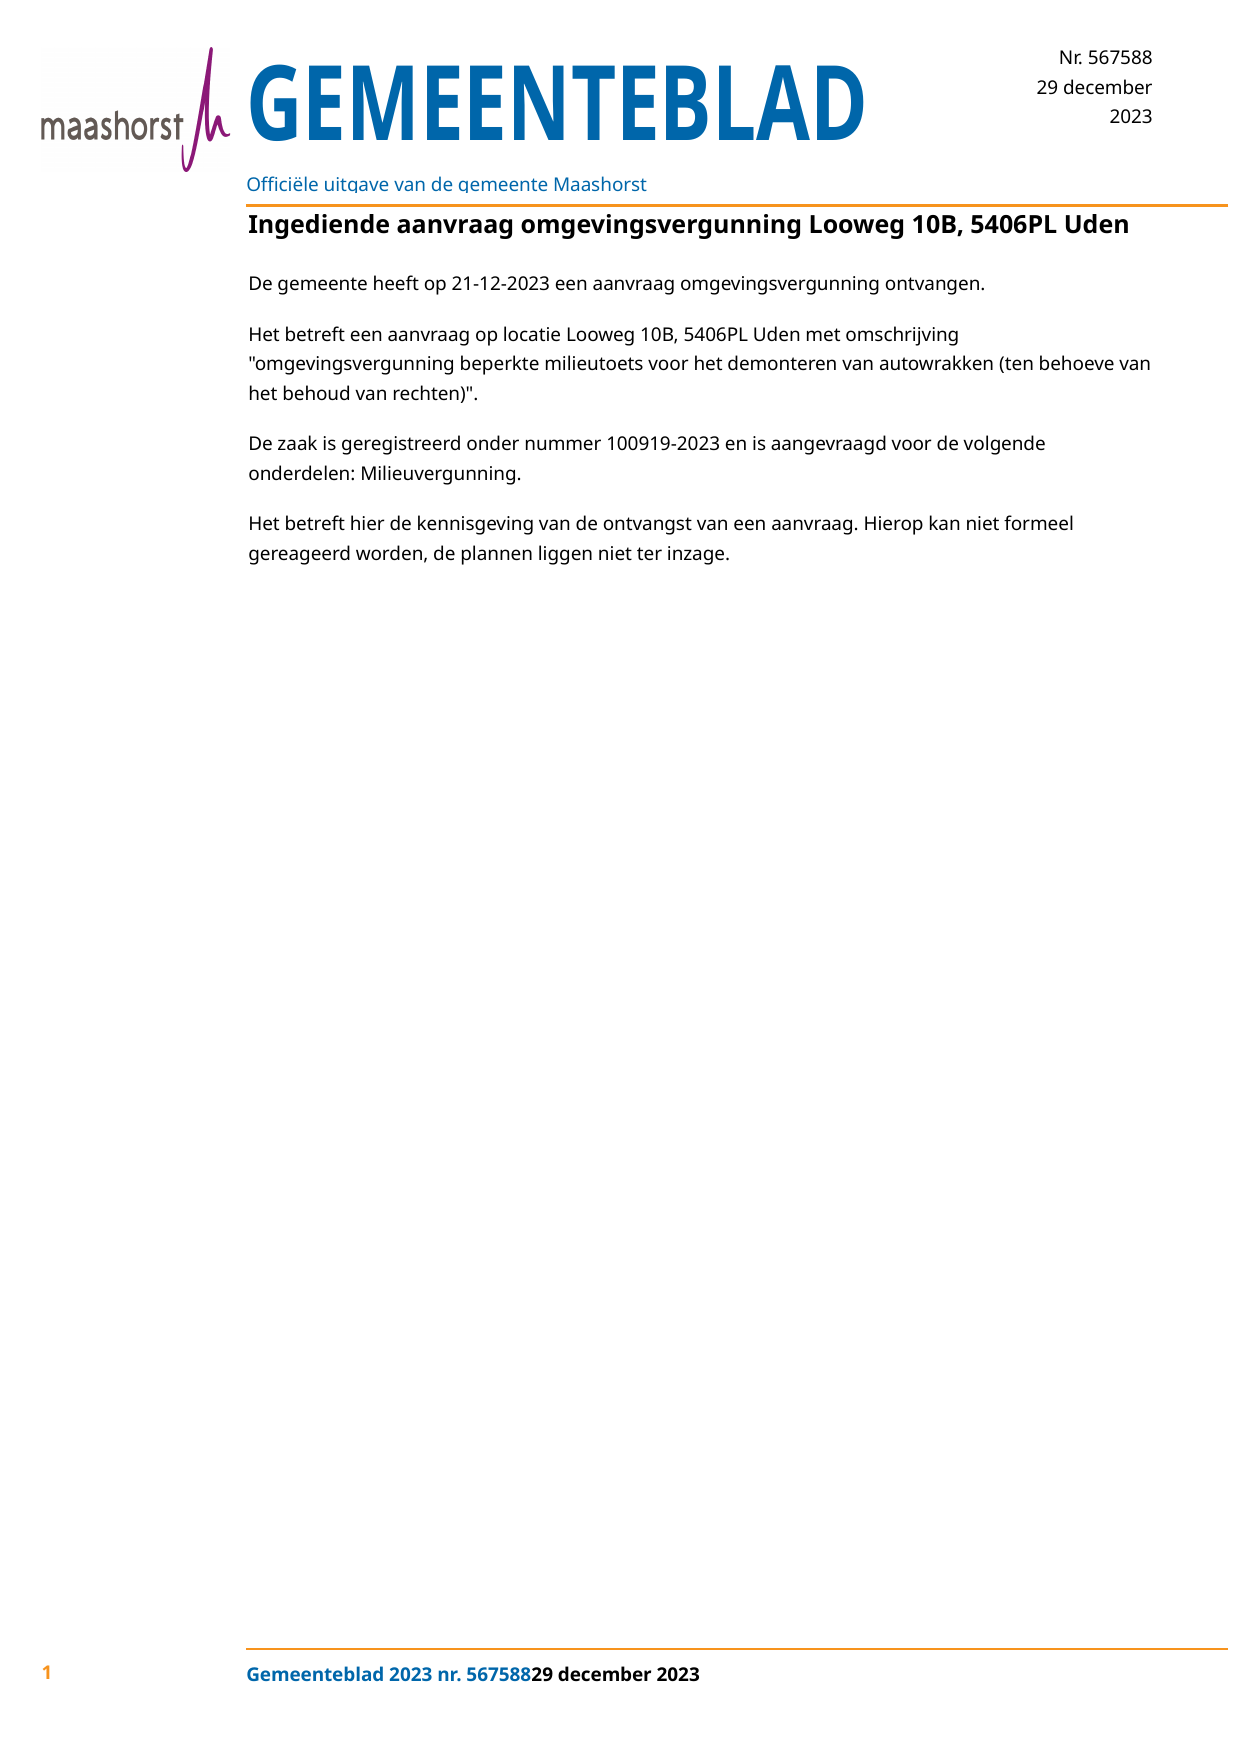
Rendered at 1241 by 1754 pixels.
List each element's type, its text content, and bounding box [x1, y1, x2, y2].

text Ingediende aanvraag omgevingsvergunning Looweg 10B, 5406PL Uden [248, 207, 1152, 241]
picture [41, 47, 231, 172]
text Het betreft een aanvraag op locatie Looweg 10B, 5406PL Uden met omschrijving "omgevingsvergunning beperkte milieutoets voor het demonteren van autowrakken (ten behoeve van het behoud van rechten)". [248, 321, 1152, 406]
text Het betreft hier de kennisgeving van de ontvangst van een aanvraag. Hierop kan niet formeel gereageerd worden, de plannen liggen niet ter inzage. [248, 510, 1152, 566]
text De gemeente heeft op 21-12-2023 een aanvraag omgevingsvergunning ontvangen. [248, 270, 1152, 296]
text De zaak is geregistreerd onder nummer 100919-2023 en is aangevraagd voor de volgende onderdelen: Milieuvergunning. [248, 430, 1152, 486]
